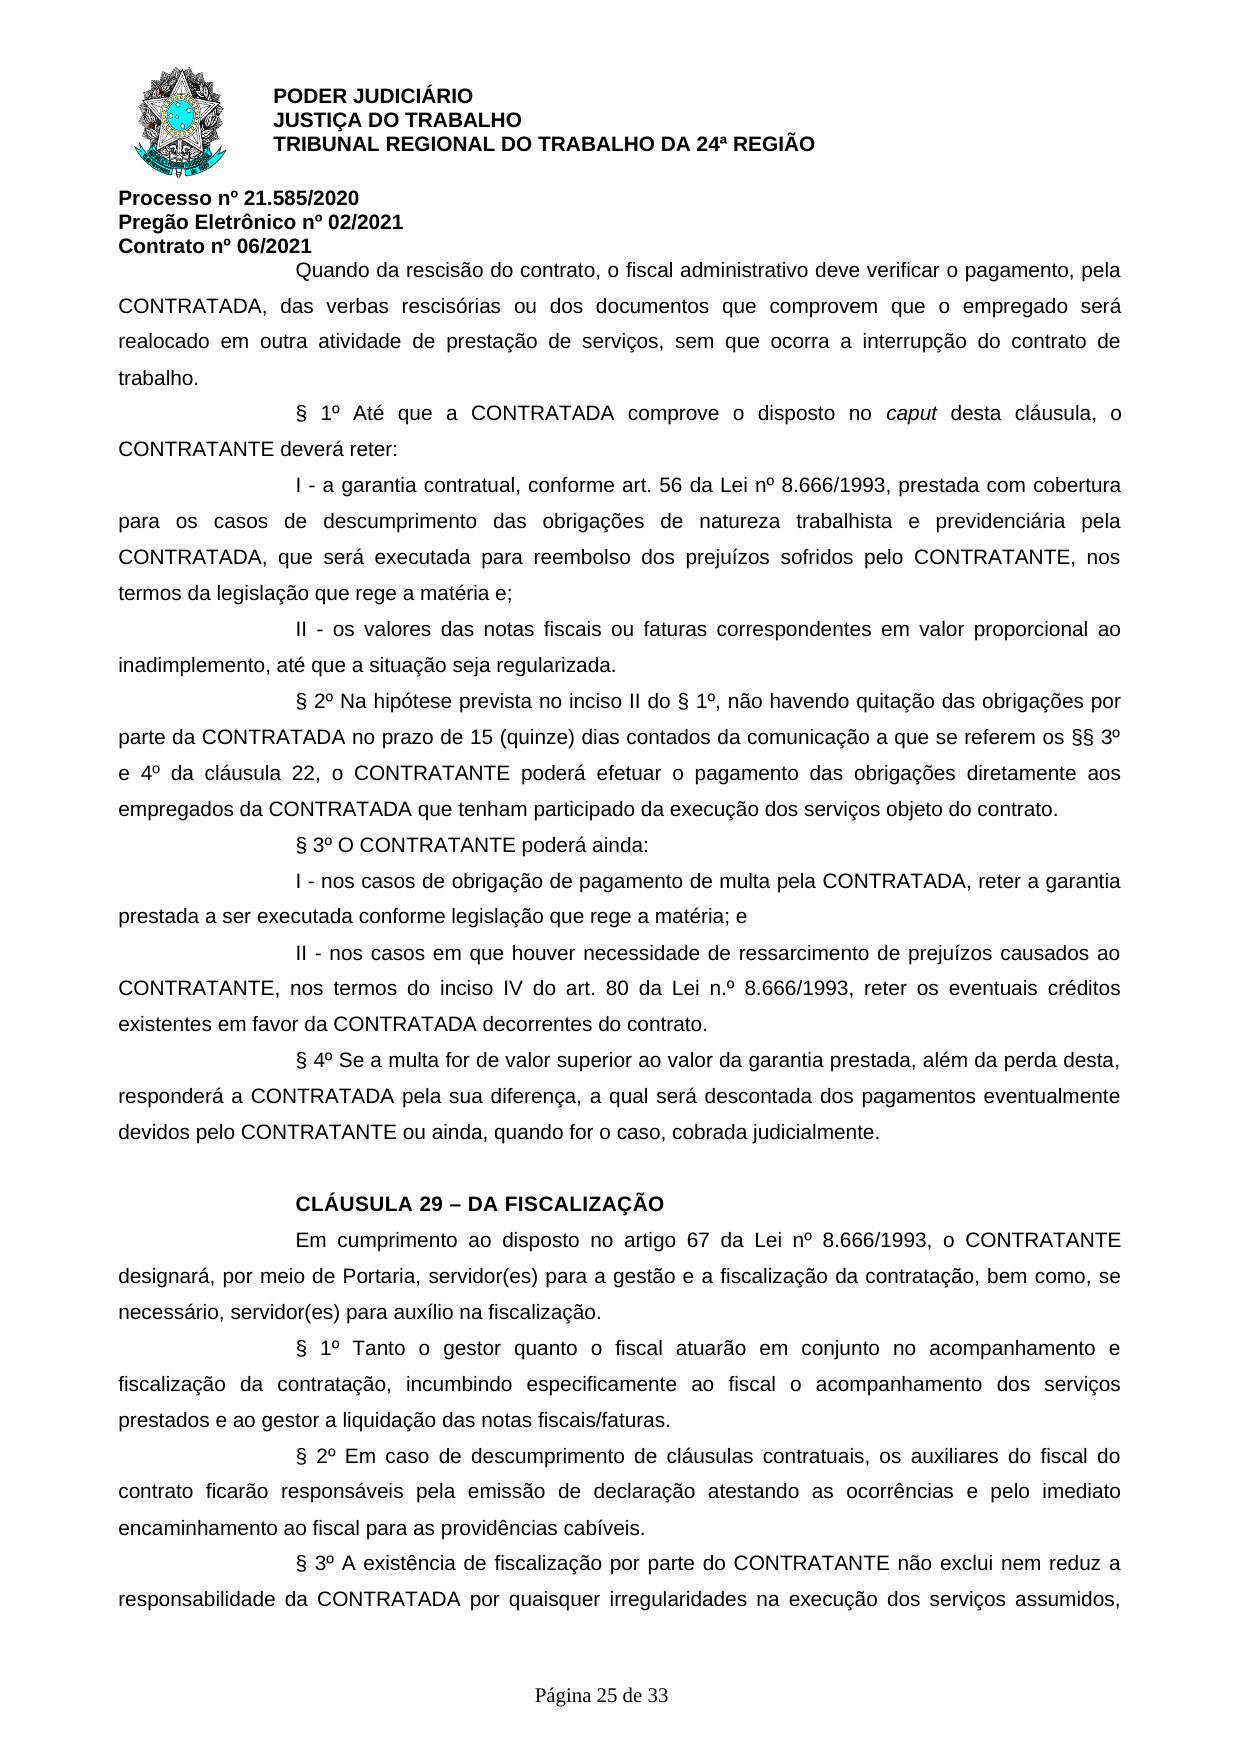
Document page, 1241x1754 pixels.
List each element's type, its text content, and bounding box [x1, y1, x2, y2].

text § 4º Se a multa for de valor superior ao valor da garantia prestada, além da perda desta, responderá a CONTRATADA pela sua diferença, a qual será descontada dos pagamentos eventualmente devidos pelo CONTRATANTE ou ainda, quando for o caso, cobrada judicialmente. [118, 1048, 1122, 1144]
text II - nos casos em que houver necessidade de ressarcimento de prejuízos causados ao CONTRATANTE, nos termos do inciso IV do art. 80 da Lei n.º 8.666/1993, reter os eventuais créditos existentes em favor da CONTRATADA decorrentes do contrato. [118, 940, 1122, 1036]
text § 1º Até que a CONTRATADA comprove o disposto no caput desta cláusula, o CONTRATANTE deverá reter: [118, 401, 1122, 461]
text I - nos casos de obrigação de pagamento de multa pela CONTRATADA, reter a garantia prestada a ser executada conforme legislação que rege a matéria; e [118, 868, 1122, 928]
text Quando da rescisão do contrato, o fiscal administrativo deve verificar o pagamento, pela CONTRATADA, das verbas rescisórias ou dos documentos que comprovem que o empregado será realocado em outra atividade de prestação de serviços, sem que ocorra a interrupção do contrato de trabalho. [118, 257, 1122, 389]
text § 3º A existência de fiscalização por parte do CONTRATANTE não exclui nem reduz a responsabilidade da CONTRATADA por quaisquer irregularidades na execução dos serviços assumidos, [118, 1551, 1122, 1611]
text § 2º Na hipótese prevista no inciso II do § 1º, não havendo quitação das obrigações por parte da CONTRATADA no prazo de 15 (quinze) dias contados da comunicação a que se referem os §§ 3º e 4º da cláusula 22, o CONTRATANTE poderá efetuar o pagamento das obrigações diretamente aos empregados da CONTRATADA que tenham participado da execução dos serviços objeto do contrato. [118, 689, 1122, 821]
text Em cumprimento ao disposto no artigo 67 da Lei nº 8.666/1993, o CONTRATANTE designará, por meio de Portaria, servidor(es) para a gestão e a fiscalização da contratação, bem como, se necessário, servidor(es) para auxílio na fiscalização. [118, 1228, 1122, 1324]
text I - a garantia contratual, conforme art. 56 da Lei nº 8.666/1993, prestada com cobertura para os casos de descumprimento das obrigações de natureza trabalhista e previdenciária pela CONTRATADA, que será executada para reembolso dos prejuízos sofridos pelo CONTRATANTE, nos termos da legislação que rege a matéria e; [118, 473, 1122, 605]
text II - os valores das notas fiscais ou faturas correspondentes em valor proporcional ao inadimplemento, até que a situação seja regularizada. [118, 617, 1122, 677]
picture [133, 66, 228, 178]
text CLÁUSULA 29 – DA FISCALIZAÇÃO [118, 1192, 1119, 1216]
text § 1º Tanto o gestor quanto o fiscal atuarão em conjunto no acompanhamento e fiscalização da contratação, incumbindo especificamente ao fiscal o acompanhamento dos serviços prestados e ao gestor a liquidação das notas fiscais/faturas. [118, 1336, 1122, 1431]
text § 2º Em caso de descumprimento de cláusulas contratuais, os auxiliares do fiscal do contrato ficarão responsáveis pela emissão de declaração atestando as ocorrências e pelo imediato encaminhamento ao fiscal para as providências cabíveis. [118, 1443, 1122, 1539]
text § 3º O CONTRATANTE poderá ainda: [118, 832, 1122, 856]
